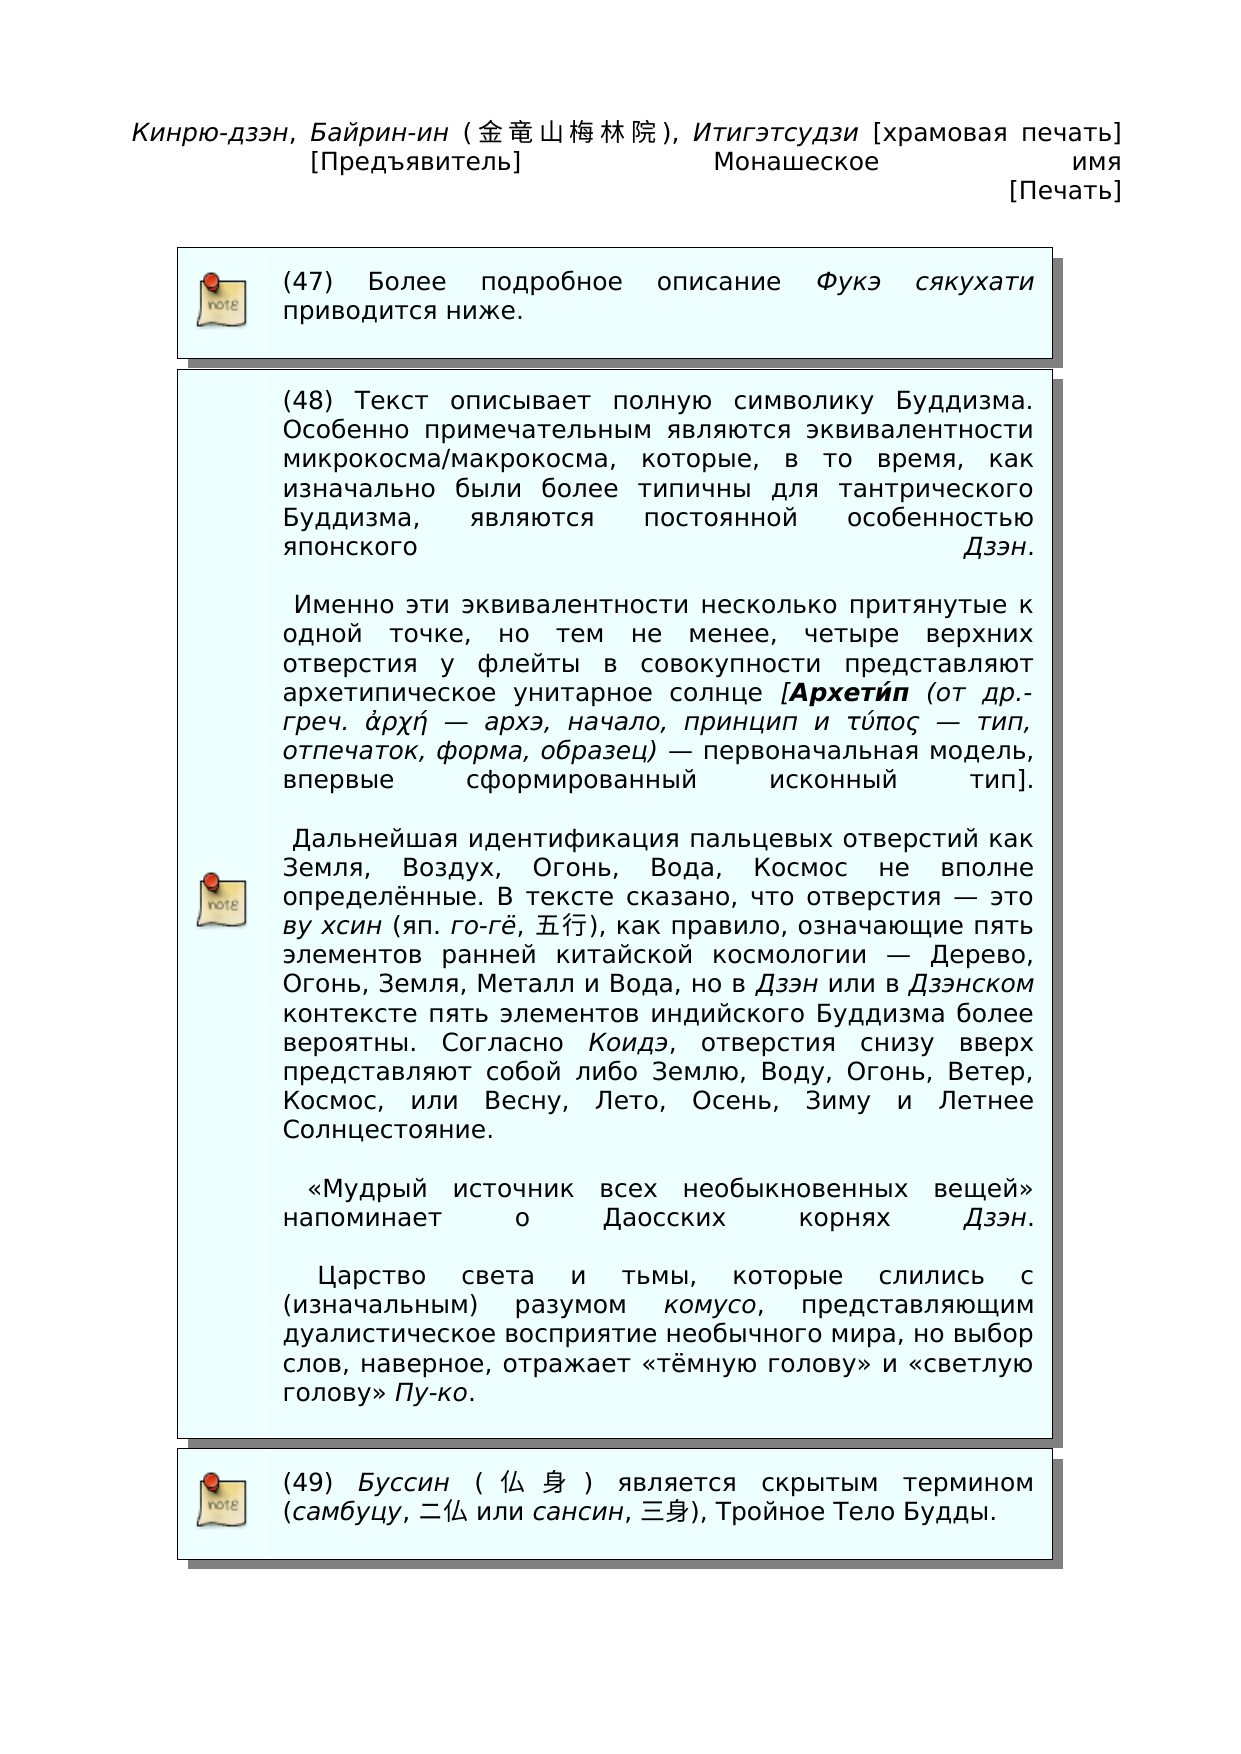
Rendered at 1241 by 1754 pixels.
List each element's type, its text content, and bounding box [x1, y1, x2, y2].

table_header [178, 1449, 264, 1559]
text Кинрю-дзэн, Байрин-ин (金竜山梅林院), Итигэтсудзи [храмовая печать] [Предъявитель] Монашеское имя [Печать] [118, 118, 1122, 235]
table_header (49) Буссин (仏身) является скрытым термином (самбуцу, ニ仏 или сансин, 三身), Тройное Тело Будды. [265, 1449, 1052, 1559]
picture [183, 265, 259, 341]
picture [183, 1466, 259, 1541]
picture [183, 865, 259, 941]
table_header [178, 248, 264, 358]
table_header [178, 370, 264, 1437]
table_header (47) Более подробное описание Фукэ сякухати приводится ниже. [265, 248, 1052, 358]
table_header (48) Текст описывает полную символику Буддизма. Особенно примечательным являются эквивалентности микрокосма/макрокосма, которые, в то время, как изначально были более типичны для тантрического Буддизма, являются постоянной особенностью японского Дзэн. Именно эти эквивалентности несколько притянутые к одной точке, но тем не менее, четыре верхних отверстия у флейты в совокупности представляют архетипическое унитарное солнце [Архети́п (от др.-греч. ἀρχή — архэ, начало, принцип и τύπος — тип, отпечаток, форма, образец) — первоначальная модель, впервые сформированный исконный тип]. Дальнейшая идентификация пальцевых отверстий как Земля, Воздух, Огонь, Вода, Космос не вполне определённые. В тексте сказано, что отверстия — это ву хсин (яп. го-гё, 五行), как правило, означающие пять элементов ранней китайской космологии — Дерево, Огонь, Земля, Металл и Вода, но в Дзэн или в Дзэнском контексте пять элементов индийского Буддизма более вероятны. Согласно Коидэ, отверстия снизу вверх представляют собой либо Землю, Воду, Огонь, Ветер, Космос, или Весну, Лето, Осень, Зиму и Летнее Солнцестояние. «Мудрый источник всех необыкновенных вещей» напоминает о Даосских корнях Дзэн. Царство света и тьмы, которые слились с (изначальным) разумом комусо, представляющим дуалистическое восприятие необычного мира, но выбор слов, наверное, отражает «тёмную голову» и «светлую голову» Пу-ко. [265, 370, 1052, 1437]
